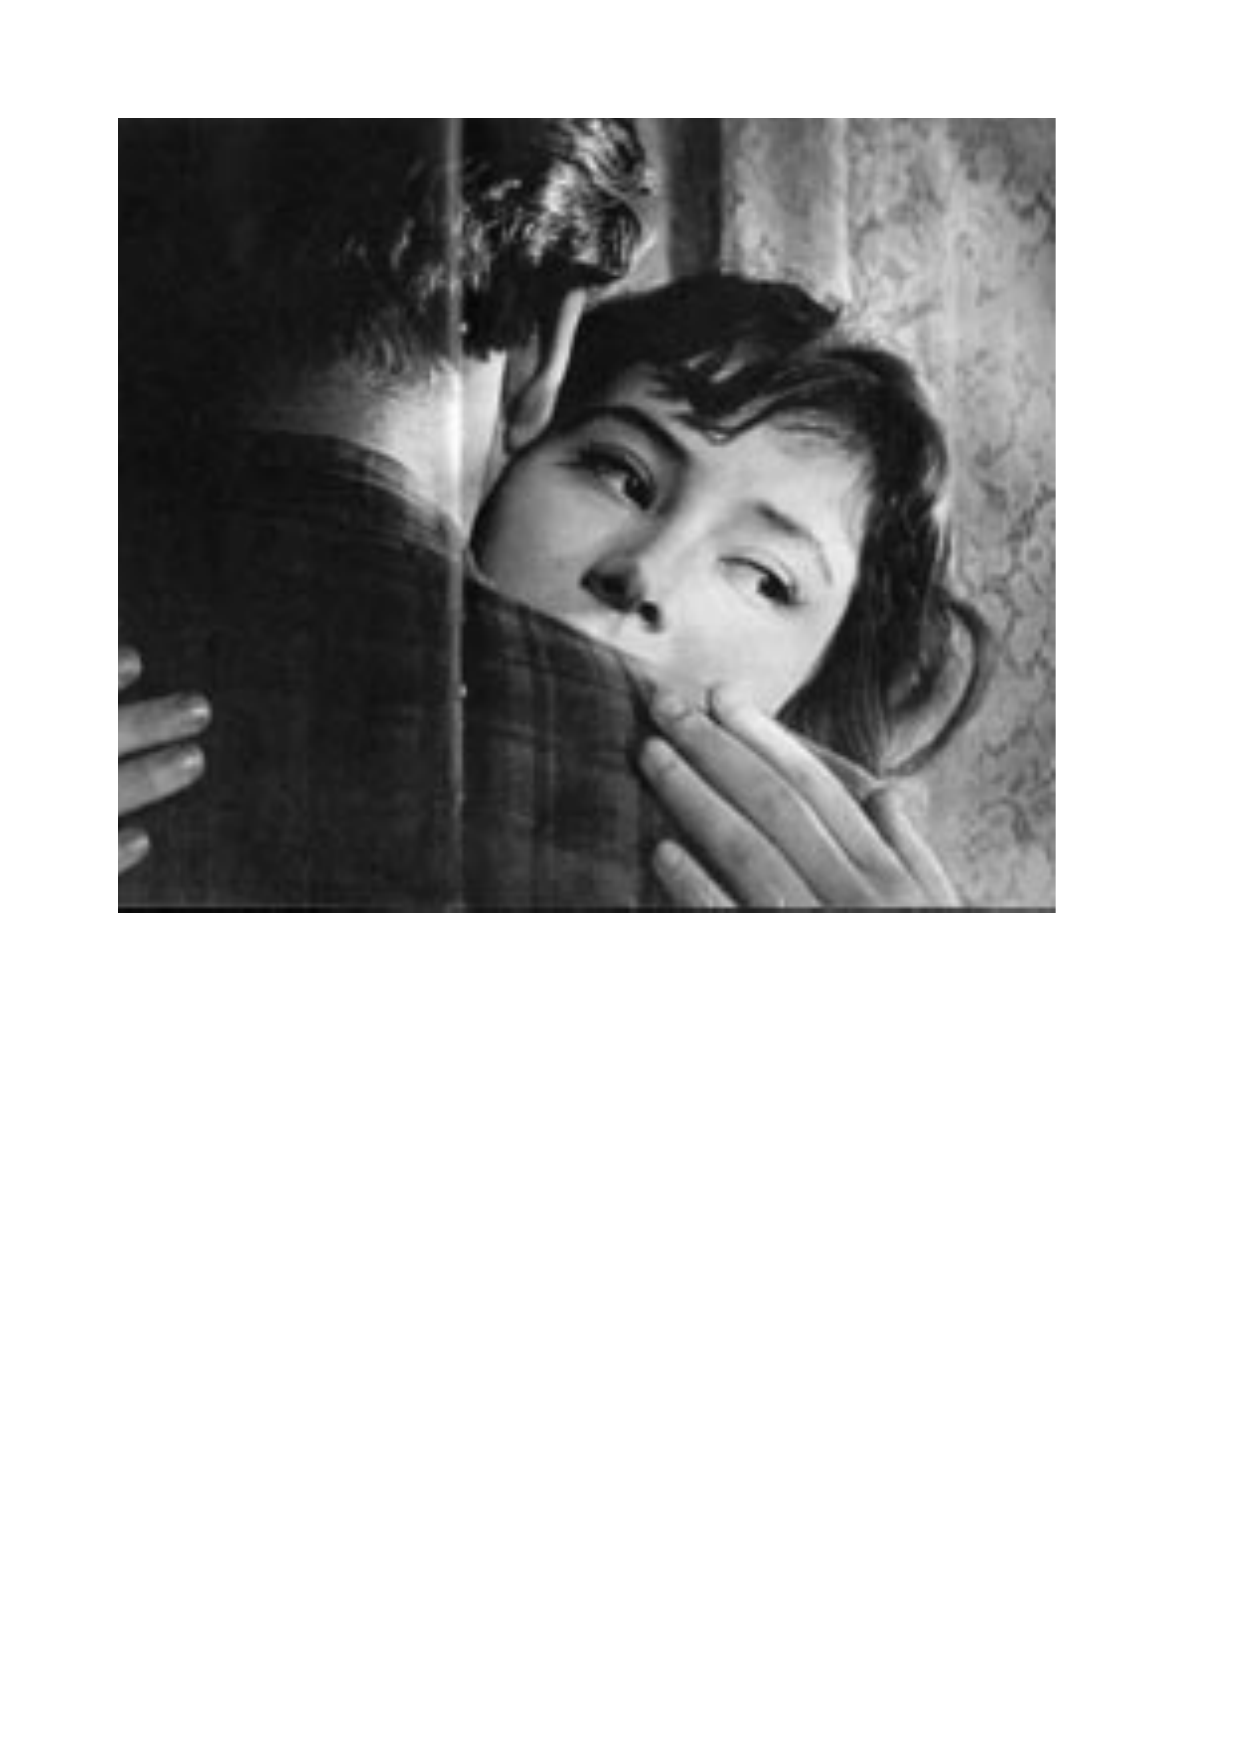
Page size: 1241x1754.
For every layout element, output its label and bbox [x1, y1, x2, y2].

picture [118, 118, 1056, 913]
